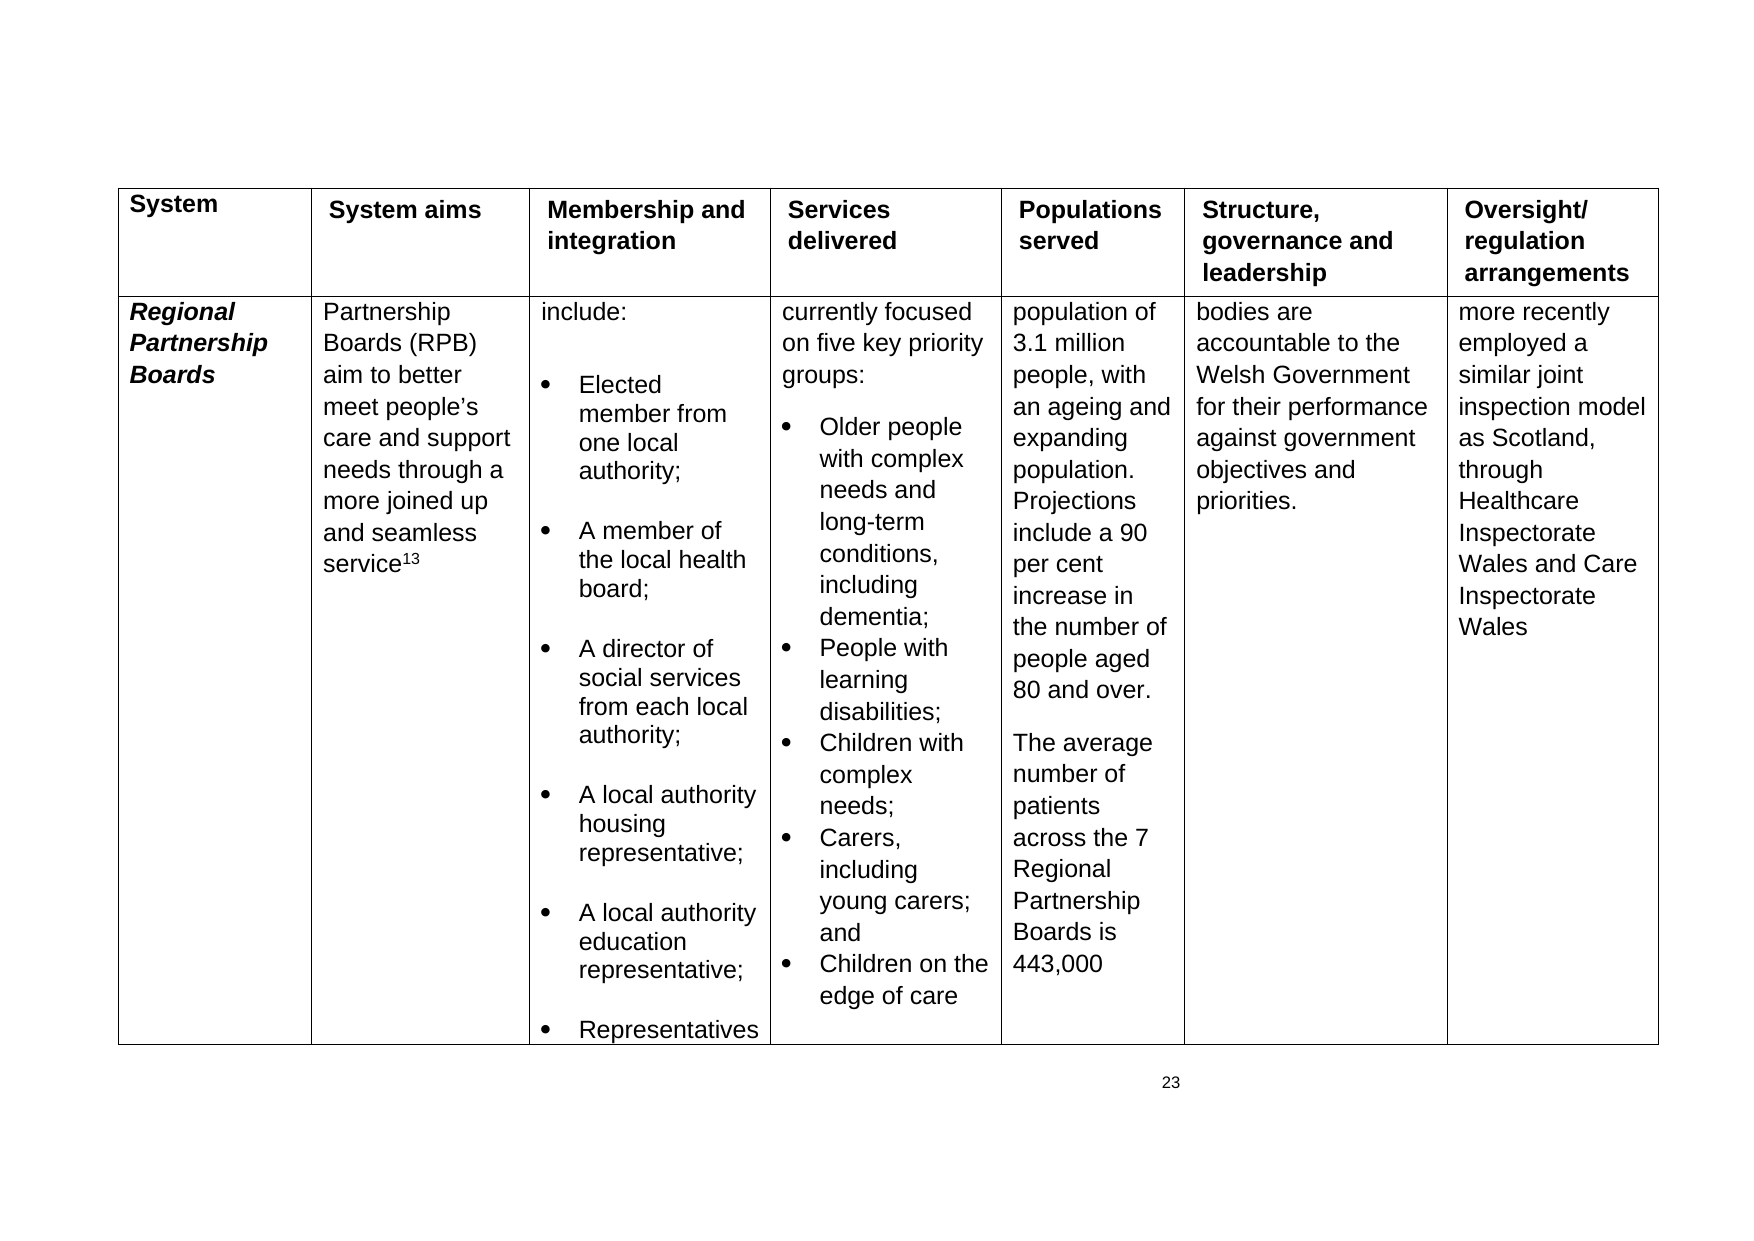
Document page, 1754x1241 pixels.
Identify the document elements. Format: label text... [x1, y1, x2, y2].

table_header Structure, governance and leadership [1185, 189, 1447, 296]
table_header Populations served [1002, 189, 1184, 296]
table_cell population of 3.1 million people, with an ageing and expanding population. Projections include a 90 per cent increase in the number of people aged 80 and over. The average number of patients across the 7 Regional Partnership Boards is 443,000 [1002, 297, 1184, 1044]
table_cell Regional Partnership Boards [119, 297, 311, 1044]
table_header System aims [312, 189, 529, 296]
table_cell currently focused on five key priority groups: Older people with complex needs and long-term conditions, including dementia; People with learning disabilities; Children with complex needs; Carers, including young carers; and Children on the edge of care [771, 297, 1001, 1044]
table_cell more recently employed a similar joint inspection model as Scotland, through Healthcare Inspectorate Wales and Care Inspectorate Wales [1448, 297, 1658, 1044]
table_cell The key partners include: Elected member from one local authority; A member of the local health board; A director of social services from each local authority; A local authority housing representative; A local authority education representative; Representatives from the third sector; A member of the public; and A carer. [530, 297, 770, 1044]
table_header System [119, 189, 311, 296]
table_header Membership and integration [530, 189, 770, 296]
table_cell bodies are accountable to the Welsh Government for their performance against government objectives and priorities. [1185, 297, 1447, 1044]
table_cell Partnership Boards (RPB) aim to better meet people’s care and support needs through a more joined up and seamless service [312, 297, 529, 1044]
table_header Services delivered [771, 189, 1001, 296]
table_header Oversight/ regulation arrangements [1448, 189, 1658, 296]
